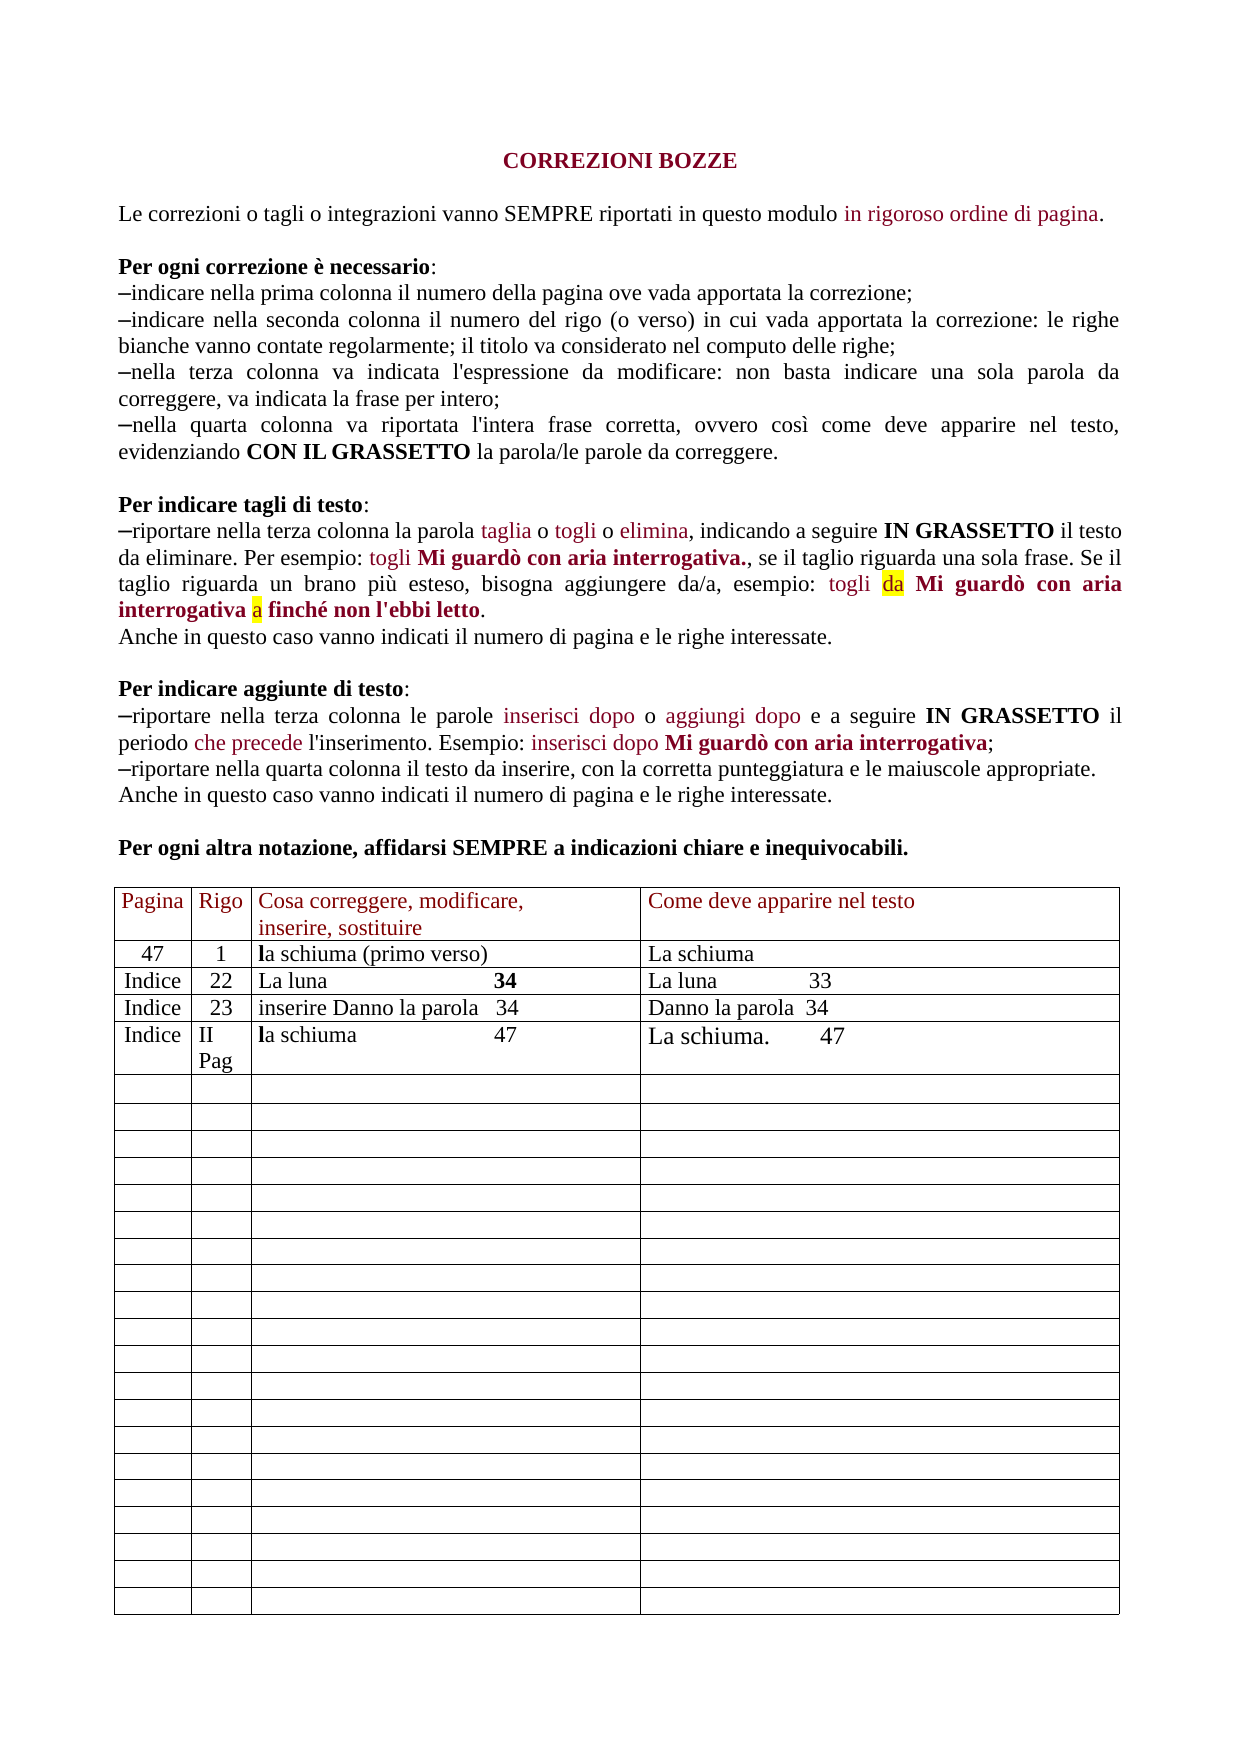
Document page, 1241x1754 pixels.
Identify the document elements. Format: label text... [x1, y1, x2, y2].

table_cell [252, 1185, 640, 1211]
table_cell [115, 1158, 191, 1184]
table_cell [252, 1427, 640, 1452]
table_cell [252, 1507, 640, 1533]
table_cell [641, 1292, 1119, 1318]
table_cell [192, 1292, 251, 1318]
table_cell [115, 1400, 191, 1426]
table_cell [641, 1454, 1119, 1479]
table_cell [115, 1212, 191, 1237]
table_cell 23 [192, 995, 251, 1021]
table_cell [115, 1480, 191, 1506]
table_cell [115, 1373, 191, 1399]
list indicare nella prima colonna il numero della pagina ove vada apportata la correzione; [118, 279, 1122, 306]
table_cell [641, 1561, 1119, 1587]
table_cell Indice [115, 1022, 191, 1074]
table_cell [192, 1507, 251, 1533]
table_cell [192, 1588, 251, 1614]
table_cell [252, 1212, 640, 1237]
table_cell [192, 1075, 251, 1103]
table_cell [252, 1400, 640, 1426]
text Per indicare aggiunte di testo: [118, 676, 1122, 702]
table_cell [641, 1507, 1119, 1533]
table_cell II Pag [192, 1022, 251, 1074]
table_cell [252, 1319, 640, 1345]
table_cell [252, 1561, 640, 1587]
table_cell La luna 33 [641, 968, 1119, 994]
table_cell [252, 1346, 640, 1372]
table_cell [115, 1427, 191, 1452]
list riportare nella quarta colonna il testo da inserire, con la corretta punteggiatura e le maiuscole appropriate. [118, 755, 1122, 781]
table_cell [252, 1373, 640, 1399]
table_header Cosa correggere, modificare, inserire, sostituire [252, 888, 640, 940]
table_cell [641, 1075, 1119, 1103]
table_cell la schiuma 47 [252, 1022, 640, 1074]
list riportare nella terza colonna le parole inserisci dopo o aggiungi dopo e a seguire IN GRASSETTO il periodo che precede l'inserimento. Esempio: inserisci dopo Mi guardò con aria interrogativa; [118, 702, 1122, 755]
text Anche in questo caso vanno indicati il numero di pagina e le righe interessate. [118, 781, 1122, 808]
table_cell [252, 1104, 640, 1130]
table_cell [192, 1319, 251, 1345]
table_cell La luna 34 [252, 968, 640, 994]
table_cell [641, 1534, 1119, 1560]
table_cell [641, 1239, 1119, 1264]
text Per indicare tagli di testo: [118, 491, 1122, 517]
table_cell [115, 1561, 191, 1587]
table_cell [641, 1346, 1119, 1372]
list indicare nella seconda colonna il numero del rigo (o verso) in cui vada apportata la correzione: le righe bianche vanno contate regolarmente; il titolo va considerato nel computo delle righe; [118, 306, 1122, 358]
table_cell [115, 1454, 191, 1479]
table_cell [252, 1588, 640, 1614]
table_cell 1 [192, 941, 251, 967]
table_cell [192, 1400, 251, 1426]
table_cell [192, 1158, 251, 1184]
table_cell [252, 1239, 640, 1264]
table_cell [252, 1292, 640, 1318]
table_cell [252, 1265, 640, 1291]
table_cell [252, 1131, 640, 1157]
table_cell [641, 1104, 1119, 1130]
table_cell [252, 1534, 640, 1560]
table_cell [192, 1427, 251, 1452]
table_cell 22 [192, 968, 251, 994]
table_cell [252, 1480, 640, 1506]
table_cell [192, 1212, 251, 1237]
table_cell [115, 1265, 191, 1291]
table_cell [115, 1588, 191, 1614]
table_header Come deve apparire nel testo [641, 888, 1119, 940]
table_cell 47 [115, 941, 191, 967]
list nella terza colonna va indicata l'espressione da modificare: non basta indicare una sola parola da correggere, va indicata la frase per intero; [118, 358, 1122, 411]
table_cell [192, 1480, 251, 1506]
text Le correzioni o tagli o integrazioni vanno SEMPRE riportati in questo modulo in rigoroso ordine di pagina. [118, 200, 1122, 227]
list riportare nella terza colonna la parola taglia o togli o elimina, indicando a seguire IN GRASSETTO il testo da eliminare. Per esempio: togli Mi guardò con aria interrogativa., se il taglio riguarda una sola frase. Se il taglio riguarda un brano più esteso, bisogna aggiungere da/a, esempio: togli da Mi guardò con aria interrogativa a finché non l'ebbi letto. [118, 517, 1122, 623]
table_cell [115, 1534, 191, 1560]
table_cell Indice [115, 968, 191, 994]
table_cell [641, 1588, 1119, 1614]
table_cell Danno la parola 34 [641, 995, 1119, 1021]
table_cell [192, 1131, 251, 1157]
table_cell [252, 1158, 640, 1184]
table_cell [192, 1534, 251, 1560]
table_cell [115, 1346, 191, 1372]
table_cell [641, 1427, 1119, 1452]
table_cell [641, 1373, 1119, 1399]
table_cell [252, 1454, 640, 1479]
table_cell [192, 1561, 251, 1587]
table_cell [641, 1480, 1119, 1506]
table_cell [641, 1400, 1119, 1426]
table_cell [192, 1373, 251, 1399]
table_cell [192, 1265, 251, 1291]
text Per ogni altra notazione, affidarsi SEMPRE a indicazioni chiare e inequivocabili. [118, 834, 1122, 860]
table_header Pagina [115, 888, 191, 940]
table_cell [641, 1212, 1119, 1237]
table_cell [115, 1075, 191, 1103]
table_cell [115, 1507, 191, 1533]
table_cell [641, 1131, 1119, 1157]
table_cell [115, 1319, 191, 1345]
table_cell [192, 1454, 251, 1479]
table_header Rigo [192, 888, 251, 940]
table_cell Indice [115, 995, 191, 1021]
text CORREZIONI BOZZE [118, 148, 1122, 174]
table_cell [641, 1265, 1119, 1291]
table_cell la schiuma (primo verso) [252, 941, 640, 967]
table_cell [252, 1075, 640, 1103]
table_cell La schiuma. 47 [641, 1022, 1119, 1074]
table_cell [192, 1346, 251, 1372]
table_cell [115, 1131, 191, 1157]
table_cell [192, 1239, 251, 1264]
list nella quarta colonna va riportata l'intera frase corretta, ovvero così come deve apparire nel testo, evidenziando CON IL GRASSETTO la parola/le parole da correggere. [118, 411, 1122, 464]
text Anche in questo caso vanno indicati il numero di pagina e le righe interessate. [118, 623, 1122, 649]
table_cell [641, 1185, 1119, 1211]
table_cell [115, 1239, 191, 1264]
table_cell [115, 1104, 191, 1130]
text Per ogni correzione è necessario: [118, 253, 1122, 279]
table_cell inserire Danno la parola 34 [252, 995, 640, 1021]
table_cell [115, 1185, 191, 1211]
table_cell [641, 1319, 1119, 1345]
table_cell [192, 1104, 251, 1130]
table_cell [641, 1158, 1119, 1184]
table_cell [192, 1185, 251, 1211]
table_cell La schiuma [641, 941, 1119, 967]
table_cell [115, 1292, 191, 1318]
